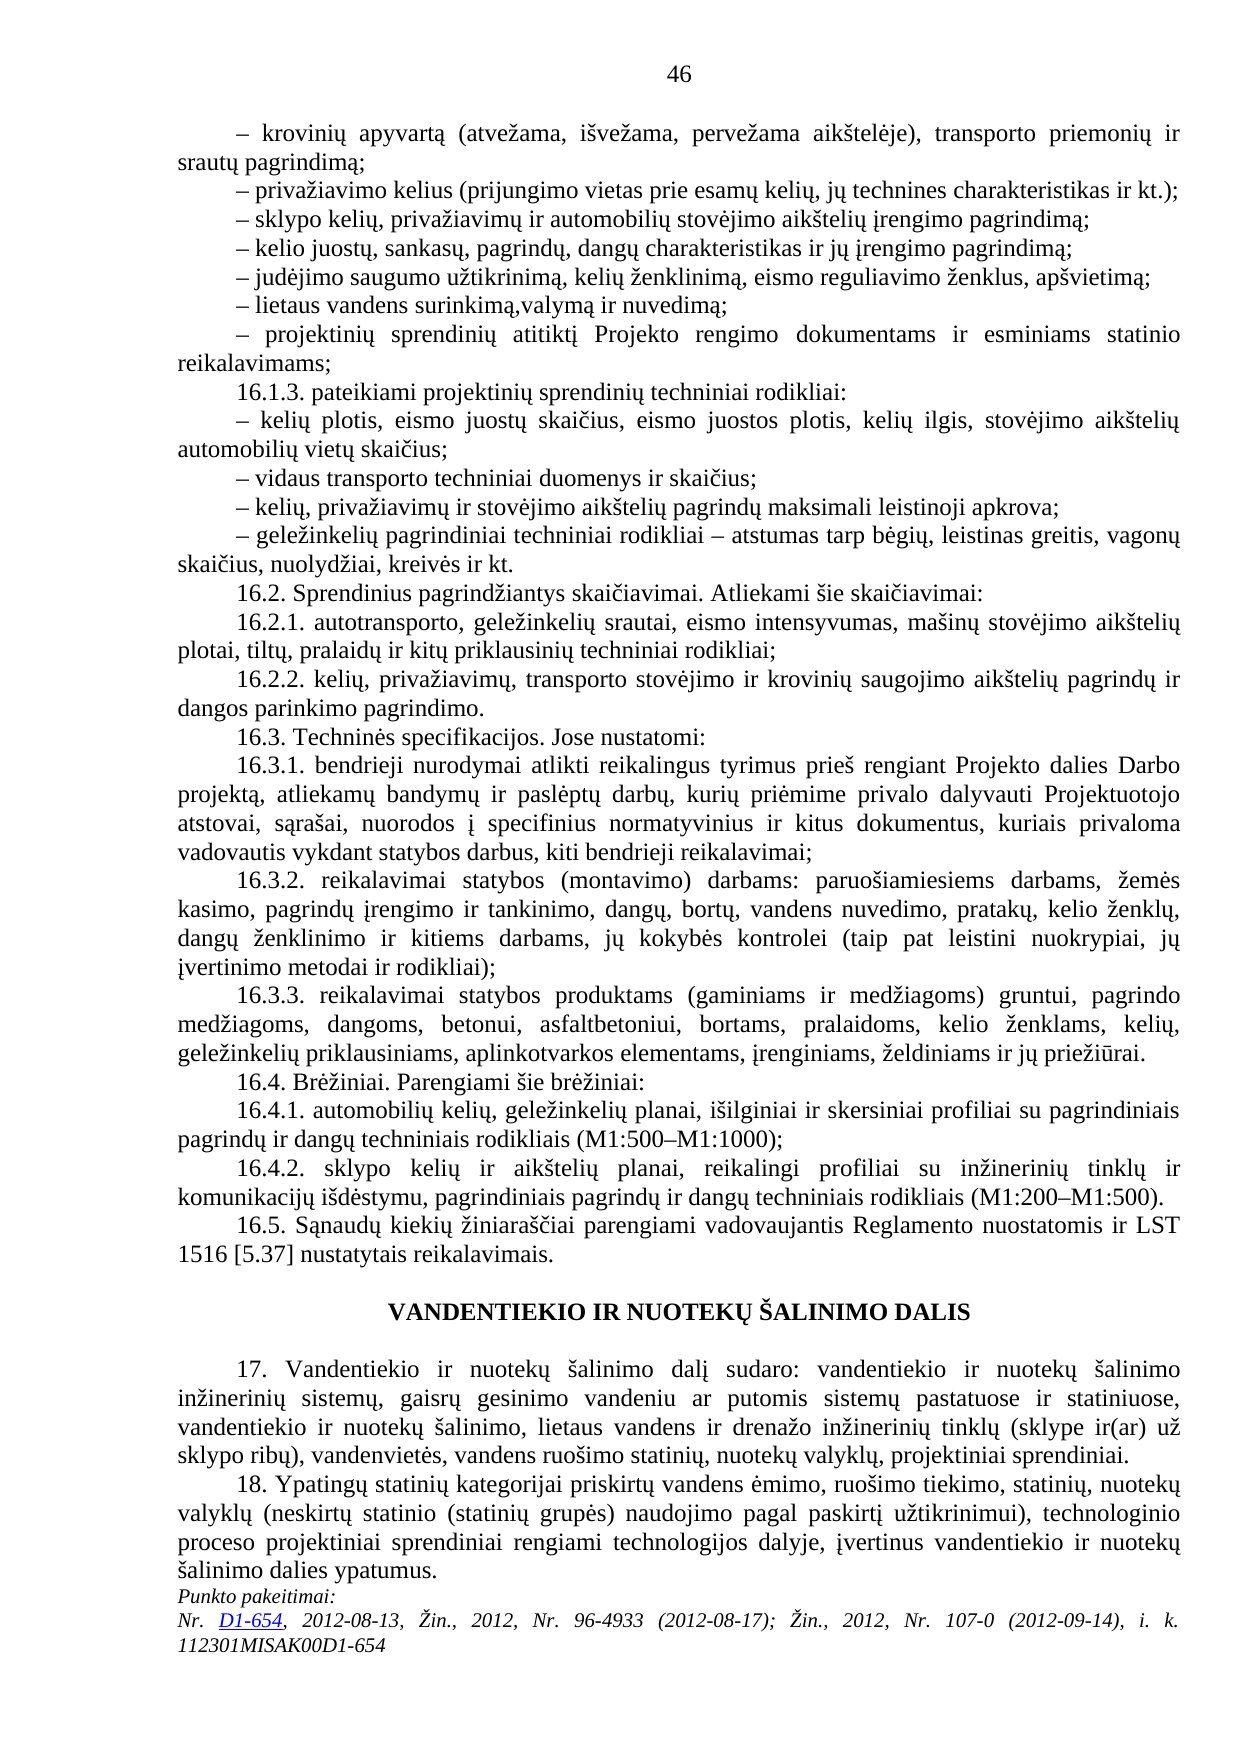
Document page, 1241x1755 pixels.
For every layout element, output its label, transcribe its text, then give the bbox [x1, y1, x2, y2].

text 16.3. Techninės specifikacijos. Jose nustatomi: [177, 722, 1181, 751]
text – sklypo kelių, privažiavimų ir automobilių stovėjimo aikštelių įrengimo pagrindimą; [177, 204, 1181, 233]
text – kelių plotis, eismo juostų skaičius, eismo juostos plotis, kelių ilgis, stovėjimo aikštelių automobilių vietų skaičius; [177, 406, 1181, 463]
text – kelio juostų, sankasų, pagrindų, dangų charakteristikas ir jų įrengimo pagrindimą; [177, 233, 1181, 262]
text 16.4.1. automobilių kelių, geležinkelių planai, išilginiai ir skersiniai profiliai su pagrindiniais pagrindų ir dangų techniniais rodikliais (M1:500–M1:1000); [177, 1096, 1181, 1153]
text 16.2.1. autotransporto, geležinkelių srautai, eismo intensyvumas, mašinų stovėjimo aikštelių plotai, tiltų, pralaidų ir kitų priklausinių techniniai rodikliai; [177, 607, 1181, 664]
text Nr. D1-654, 2012-08-13, Žin., 2012, Nr. 96-4933 (2012-08-17); Žin., 2012, Nr. 107-0 (2012-09-14), i. k. 112301MISAK00D1-654 [177, 1608, 1181, 1657]
text 18. Ypatingų statinių kategorijai priskirtų vandens ėmimo, ruošimo tiekimo, statinių, nuotekų valyklų (neskirtų statinio (statinių grupės) naudojimo pagal paskirtį užtikrinimui), technologinio proceso projektiniai sprendiniai rengiami technologijos dalyje, įvertinus vandentiekio ir nuotekų šalinimo dalies ypatumus. [177, 1469, 1181, 1584]
text 16.2.2. kelių, privažiavimų, transporto stovėjimo ir krovinių saugojimo aikštelių pagrindų ir dangos parinkimo pagrindimo. [177, 664, 1181, 722]
text – judėjimo saugumo užtikrinimą, kelių ženklinimą, eismo reguliavimo ženklus, apšvietimą; [177, 262, 1181, 291]
text 16.5. Sąnaudų kiekių žiniaraščiai parengiami vadovaujantis Reglamento nuostatomis ir LST 1516 [5.37] nustatytais reikalavimais. [177, 1211, 1181, 1268]
text 16.3.1. bendrieji nurodymai atlikti reikalingus tyrimus prieš rengiant Projekto dalies Darbo projektą, atliekamų bandymų ir paslėptų darbų, kurių priėmime privalo dalyvauti Projektuotojo atstovai, sąrašai, nuorodos į specifinius normatyvinius ir kitus dokumentus, kuriais privaloma vadovautis vykdant statybos darbus, kiti bendrieji reikalavimai; [177, 751, 1181, 866]
text – kelių, privažiavimų ir stovėjimo aikštelių pagrindų maksimali leistinoji apkrova; [177, 492, 1181, 521]
text Punkto pakeitimai: [177, 1584, 1181, 1608]
text – krovinių apyvartą (atvežama, išvežama, pervežama aikštelėje), transporto priemonių ir srautų pagrindimą; [177, 118, 1181, 176]
text VANDENTIEKIO IR NUOTEKŲ ŠALINIMO DALIS [177, 1297, 1181, 1326]
text 16.3.3. reikalavimai statybos produktams (gaminiams ir medžiagoms) gruntui, pagrindo medžiagoms, dangoms, betonui, asfaltbetoniui, bortams, pralaidoms, kelio ženklams, kelių, geležinkelių priklausiniams, aplinkotvarkos elementams, įrenginiams, želdiniams ir jų priežiūrai. [177, 981, 1181, 1067]
text – privažiavimo kelius (prijungimo vietas prie esamų kelių, jų technines charakteristikas ir kt.); [177, 176, 1181, 204]
text – lietaus vandens surinkimą,valymą ir nuvedimą; [177, 291, 1181, 319]
text 16.4. Brėžiniai. Parengiami šie brėžiniai: [177, 1067, 1181, 1096]
text 16.4.2. sklypo kelių ir aikštelių planai, reikalingi profiliai su inžinerinių tinklų ir komunikacijų išdėstymu, pagrindiniais pagrindų ir dangų techniniais rodikliais (M1:200–M1:500). [177, 1153, 1181, 1211]
text – vidaus transporto techniniai duomenys ir skaičius; [177, 463, 1181, 492]
text 16.1.3. pateikiami projektinių sprendinių techniniai rodikliai: [177, 377, 1181, 406]
text – geležinkelių pagrindiniai techniniai rodikliai – atstumas tarp bėgių, leistinas greitis, vagonų skaičius, nuolydžiai, kreivės ir kt. [177, 521, 1181, 578]
text 16.2. Sprendinius pagrindžiantys skaičiavimai. Atliekami šie skaičiavimai: [177, 578, 1181, 607]
text – projektinių sprendinių atitiktį Projekto rengimo dokumentams ir esminiams statinio reikalavimams; [177, 319, 1181, 377]
text 16.3.2. reikalavimai statybos (montavimo) darbams: paruošiamiesiems darbams, žemės kasimo, pagrindų įrengimo ir tankinimo, dangų, bortų, vandens nuvedimo, pratakų, kelio ženklų, dangų ženklinimo ir kitiems darbams, jų kokybės kontrolei (taip pat leistini nuokrypiai, jų įvertinimo metodai ir rodikliai); [177, 866, 1181, 981]
text 17. Vandentiekio ir nuotekų šalinimo dalį sudaro: vandentiekio ir nuotekų šalinimo inžinerinių sistemų, gaisrų gesinimo vandeniu ar putomis sistemų pastatuose ir statiniuose, vandentiekio ir nuotekų šalinimo, lietaus vandens ir drenažo inžinerinių tinklų (sklype ir(ar) už sklypo ribų), vandenvietės, vandens ruošimo statinių, nuotekų valyklų, projektiniai sprendiniai. [177, 1354, 1181, 1469]
